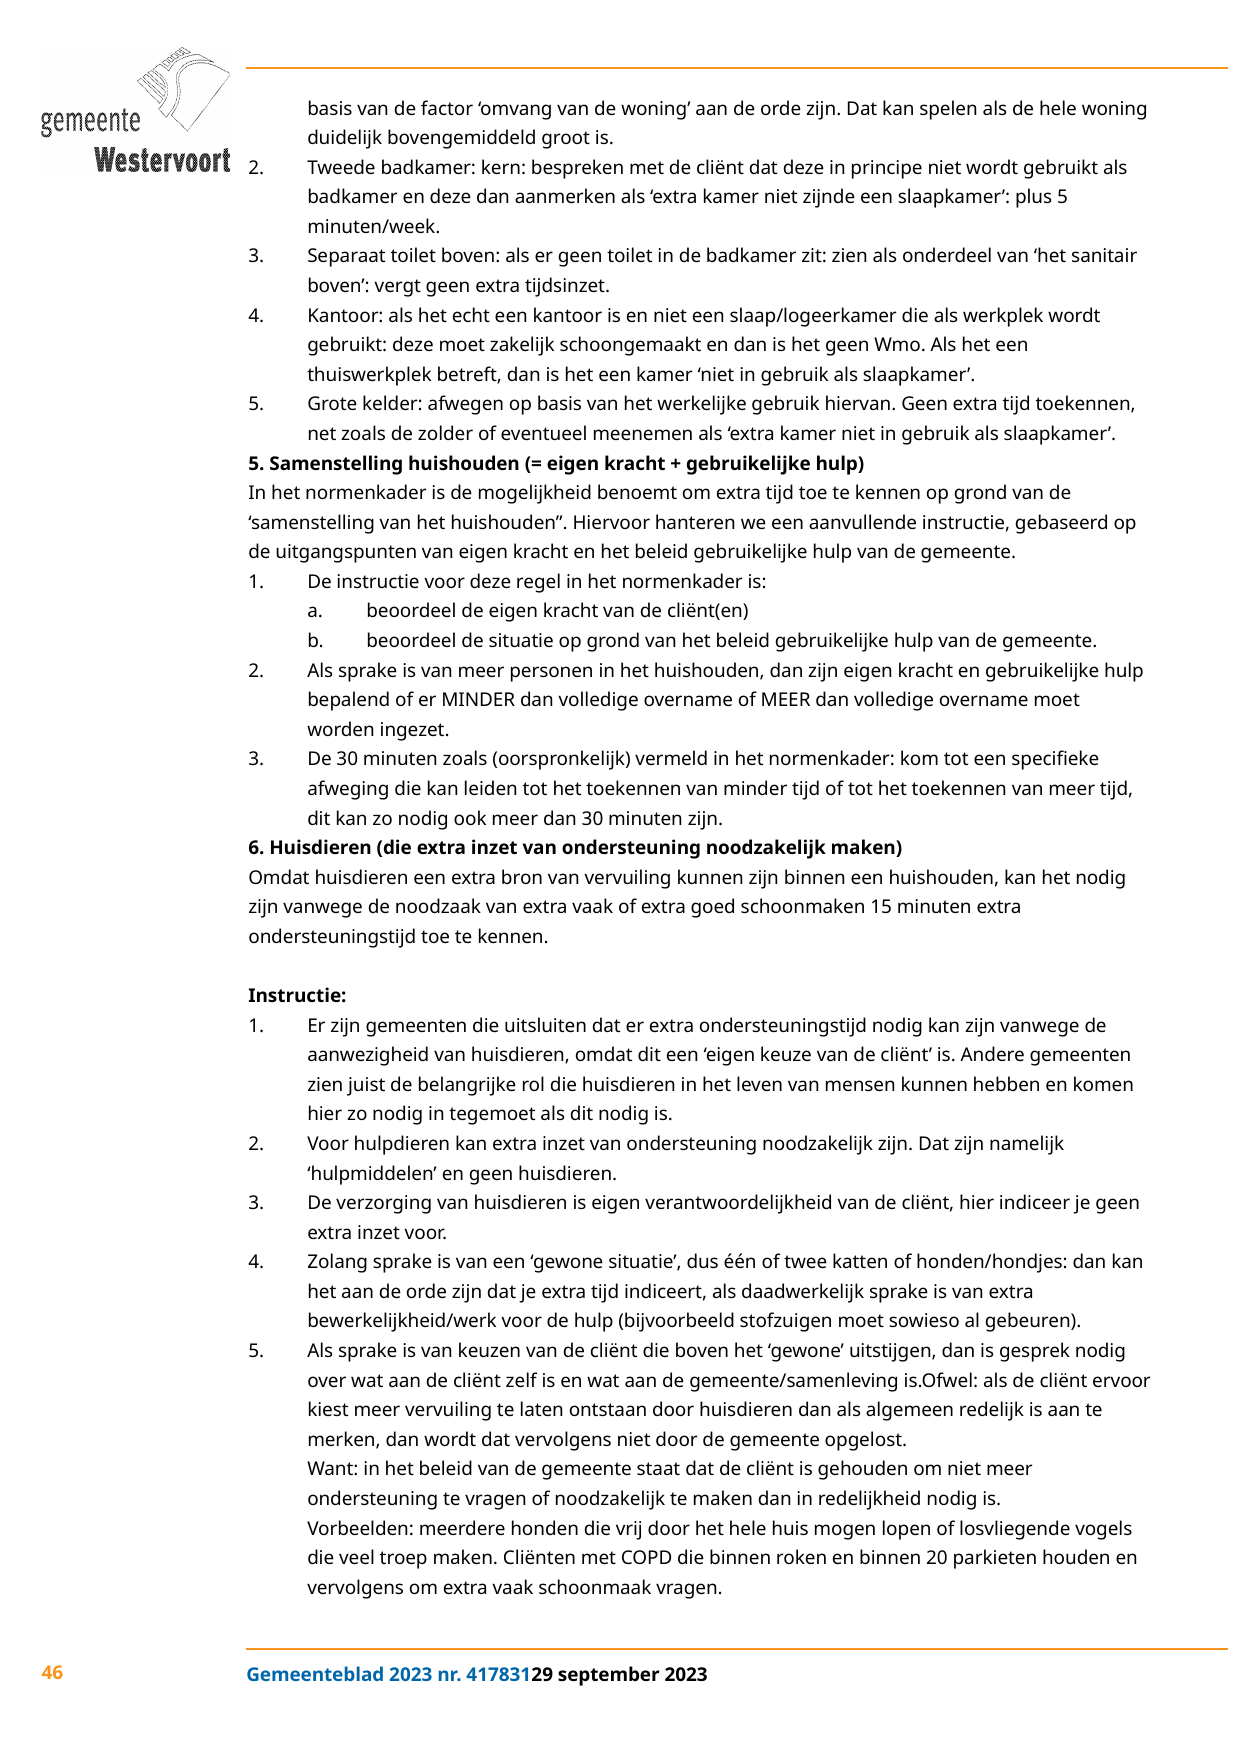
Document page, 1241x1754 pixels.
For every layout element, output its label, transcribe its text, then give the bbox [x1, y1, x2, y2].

list Voor hulpdieren kan extra inzet van ondersteuning noodzakelijk zijn. Dat zijn namelijk ‘hulpmiddelen’ en geen huisdieren. [248, 1130, 1152, 1186]
list Separaat toilet boven: als er geen toilet in de badkamer zit: zien als onderdeel van ‘het sanitair boven’: vergt geen extra tijdsinzet. [248, 243, 1152, 298]
list De verzorging van huisdieren is eigen verantwoordelijkheid van de cliënt, hier indiceer je geen extra inzet voor. [248, 1189, 1152, 1245]
list beoordeel de eigen kracht van de cliënt(en) [307, 598, 1152, 623]
list Grote kelder: afwegen op basis van het werkelijke gebruik hiervan. Geen extra tijd toekennen, net zoals de zolder of eventueel meenemen als ‘extra kamer niet in gebruik als slaapkamer’. [248, 391, 1152, 446]
list Als sprake is van meer personen in het huishouden, dan zijn eigen kracht en gebruikelijke hulp bepalend of er MINDER dan volledige overname of MEER dan volledige overname moet worden ingezet. [248, 657, 1152, 742]
list Tweede badkamer: kern: bespreken met de cliënt dat deze in principe niet wordt gebruikt als badkamer en deze dan aanmerken als ‘extra kamer niet zijnde een slaapkamer’: plus 5 minuten/week. [248, 154, 1152, 239]
list Kantoor: als het echt een kantoor is en niet een slaap/logeerkamer die als werkplek wordt gebruikt: deze moet zakelijk schoongemaakt en dan is het geen Wmo. Als het een thuiswerkplek betreft, dan is het een kamer ‘niet in gebruik als slaapkamer’. [248, 302, 1152, 387]
text In het normenkader is de mogelijkheid benoemt om extra tijd toe te kennen op grond van de ‘samenstelling van het huishouden”. Hiervoor hanteren we een aanvullende instructie, gebaseerd op de uitgangspunten van eigen kracht en het beleid gebruikelijke hulp van de gemeente. [248, 479, 1152, 564]
list Vorbeelden: meerdere honden die vrij door het hele huis mogen lopen of losvliegende vogels die veel troep maken. Cliënten met COPD die binnen roken en binnen 20 parkieten houden en vervolgens om extra vaak schoonmaak vragen. [248, 1515, 1152, 1600]
text Instructie: [248, 982, 1152, 1008]
list Want: in het beleid van de gemeente staat dat de cliënt is gehouden om niet meer ondersteuning te vragen of noodzakelijk te maken dan in redelijkheid nodig is. [248, 1456, 1152, 1511]
text 5. Samenstelling huishouden (= eigen kracht + gebruikelijke hulp) [248, 450, 1152, 476]
list Er zijn gemeenten die uitsluiten dat er extra ondersteuningstijd nodig kan zijn vanwege de aanwezigheid van huisdieren, omdat dit een ‘eigen keuze van de cliënt’ is. Andere gemeenten zien juist de belangrijke rol die huisdieren in het leven van mensen kunnen hebben en komen hier zo nodig in tegemoet als dit nodig is. [248, 1012, 1152, 1126]
list Als sprake is van keuzen van de cliënt die boven het ‘gewone’ uitstijgen, dan is gesprek nodig over wat aan de cliënt zelf is en wat aan de gemeente/samenleving is.Ofwel: als de cliënt ervoor kiest meer vervuiling te laten ontstaan door huisdieren dan als algemeen redelijk is aan te merken, dan wordt dat vervolgens niet door de gemeente opgelost. [248, 1337, 1152, 1452]
list beoordeel de situatie op grond van het beleid gebruikelijke hulp van de gemeente. [307, 627, 1152, 653]
list Zolang sprake is van een ‘gewone situatie’, dus één of twee katten of honden/hondjes: dan kan het aan de orde zijn dat je extra tijd indiceert, als daadwerkelijk sprake is van extra bewerkelijkheid/werk voor de hulp (bijvoorbeeld stofzuigen moet sowieso al gebeuren). [248, 1248, 1152, 1333]
list basis van de factor ‘omvang van de woning’ aan de orde zijn. Dat kan spelen als de hele woning duidelijk bovengemiddeld groot is. [248, 95, 1152, 150]
text Omdat huisdieren een extra bron van vervuiling kunnen zijn binnen een huishouden, kan het nodig zijn vanwege de noodzaak van extra vaak of extra goed schoonmaken 15 minuten extra ondersteuningstijd toe te kennen. [248, 864, 1152, 949]
picture [41, 47, 231, 172]
list De 30 minuten zoals (oorspronkelijk) vermeld in het normenkader: kom tot een specifieke afweging die kan leiden tot het toekennen van minder tijd of tot het toekennen van meer tijd, dit kan zo nodig ook meer dan 30 minuten zijn. [248, 746, 1152, 831]
list De instructie voor deze regel in het normenkader is: [248, 568, 1152, 594]
text 6. Huisdieren (die extra inzet van ondersteuning noodzakelijk maken) [248, 834, 1152, 860]
